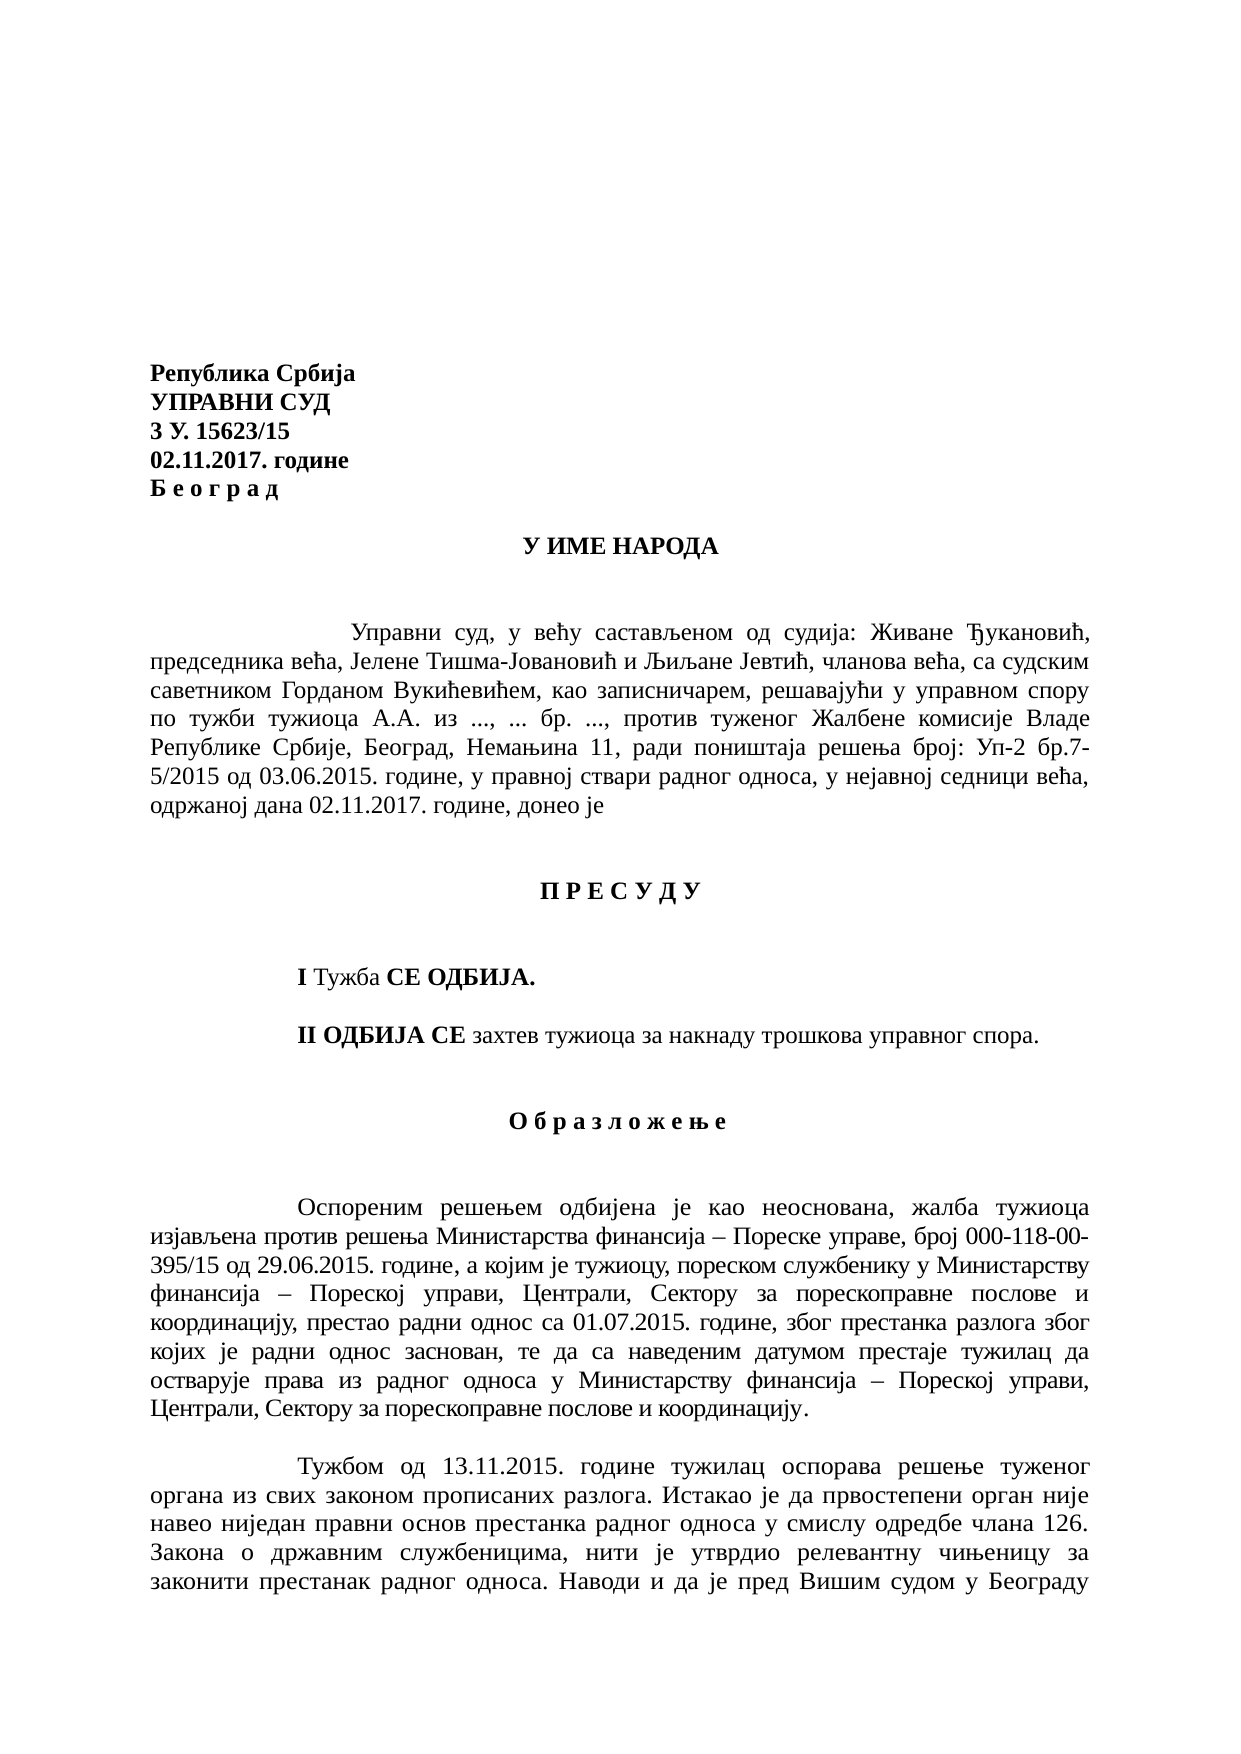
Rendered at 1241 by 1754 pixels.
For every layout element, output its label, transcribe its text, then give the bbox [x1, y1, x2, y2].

text Б е о г р а д [150, 473, 1091, 502]
text П Р Е С У Д У [150, 876, 1091, 905]
text УПРАВНИ СУД [150, 387, 1091, 416]
text О б р а з л о ж е њ е [150, 1106, 1091, 1135]
text 3 У. 15623/15 [150, 416, 1091, 445]
text Република Србија [150, 147, 1091, 387]
text 02.11.2017. године [150, 445, 1091, 473]
text У ИМЕ НАРОДА [150, 531, 1091, 560]
text I Тужба СЕ ОДБИЈА. [150, 962, 1091, 991]
text Оспореним решењем одбијена је као неоснована, жалба тужиоца изјављена против решења Министарства финансија – Пореске управе, број 000-118-00-395/15 од 29.06.2015. године, а којим је тужиоцу, пореском службенику у Министарству финансија – Пореској управи, Централи, Сектору за порескоправне послове и координацију, престао радни однос са 01.07.2015. године, због престанка разлога због којих је радни однос заснован, те да са наведеним датумом престаје тужилац да остварује права из радног односа у Министарству финансија – Пореској управи, Централи, Сектору за порескоправне послове и координацију. [150, 1192, 1091, 1422]
text II ОДБИЈА СЕ захтев тужиоца за накнаду трошкова управног спора. [150, 1020, 1091, 1048]
text Тужбом од 13.11.2015. године тужилац оспорава решење туженог органа из свих законом прописаних разлога. Истакао је да првостепени орган није навео ниједан правни основ престанка радног односа у смислу одредбе члана 126. Закона о државним службеницима, нити је утврдио релевантну чињеницу за законити престанак радног односа. Наводи и да је пред Вишим судом у Београду [150, 1451, 1091, 1595]
text Управни суд, у већу састављеном од судија: Живане Ђукановић, председника већа, Јелене Тишма-Јовановић и Љиљане Јевтић, чланова већа, са судским саветником Горданом Вукићевићем, као записничарем, решавајући у управном спору по тужби тужиоца А.А. из ..., ... бр. ..., против туженог Жалбене комисије Владе Републике Србије, Београд, Немањина 11, ради поништаја решења број: Уп-2 бр.7-5/2015 од 03.06.2015. године, у правној ствари радног односа, у нејавној седници већа, одржаној дана 02.11.2017. године, донео је [150, 617, 1091, 818]
